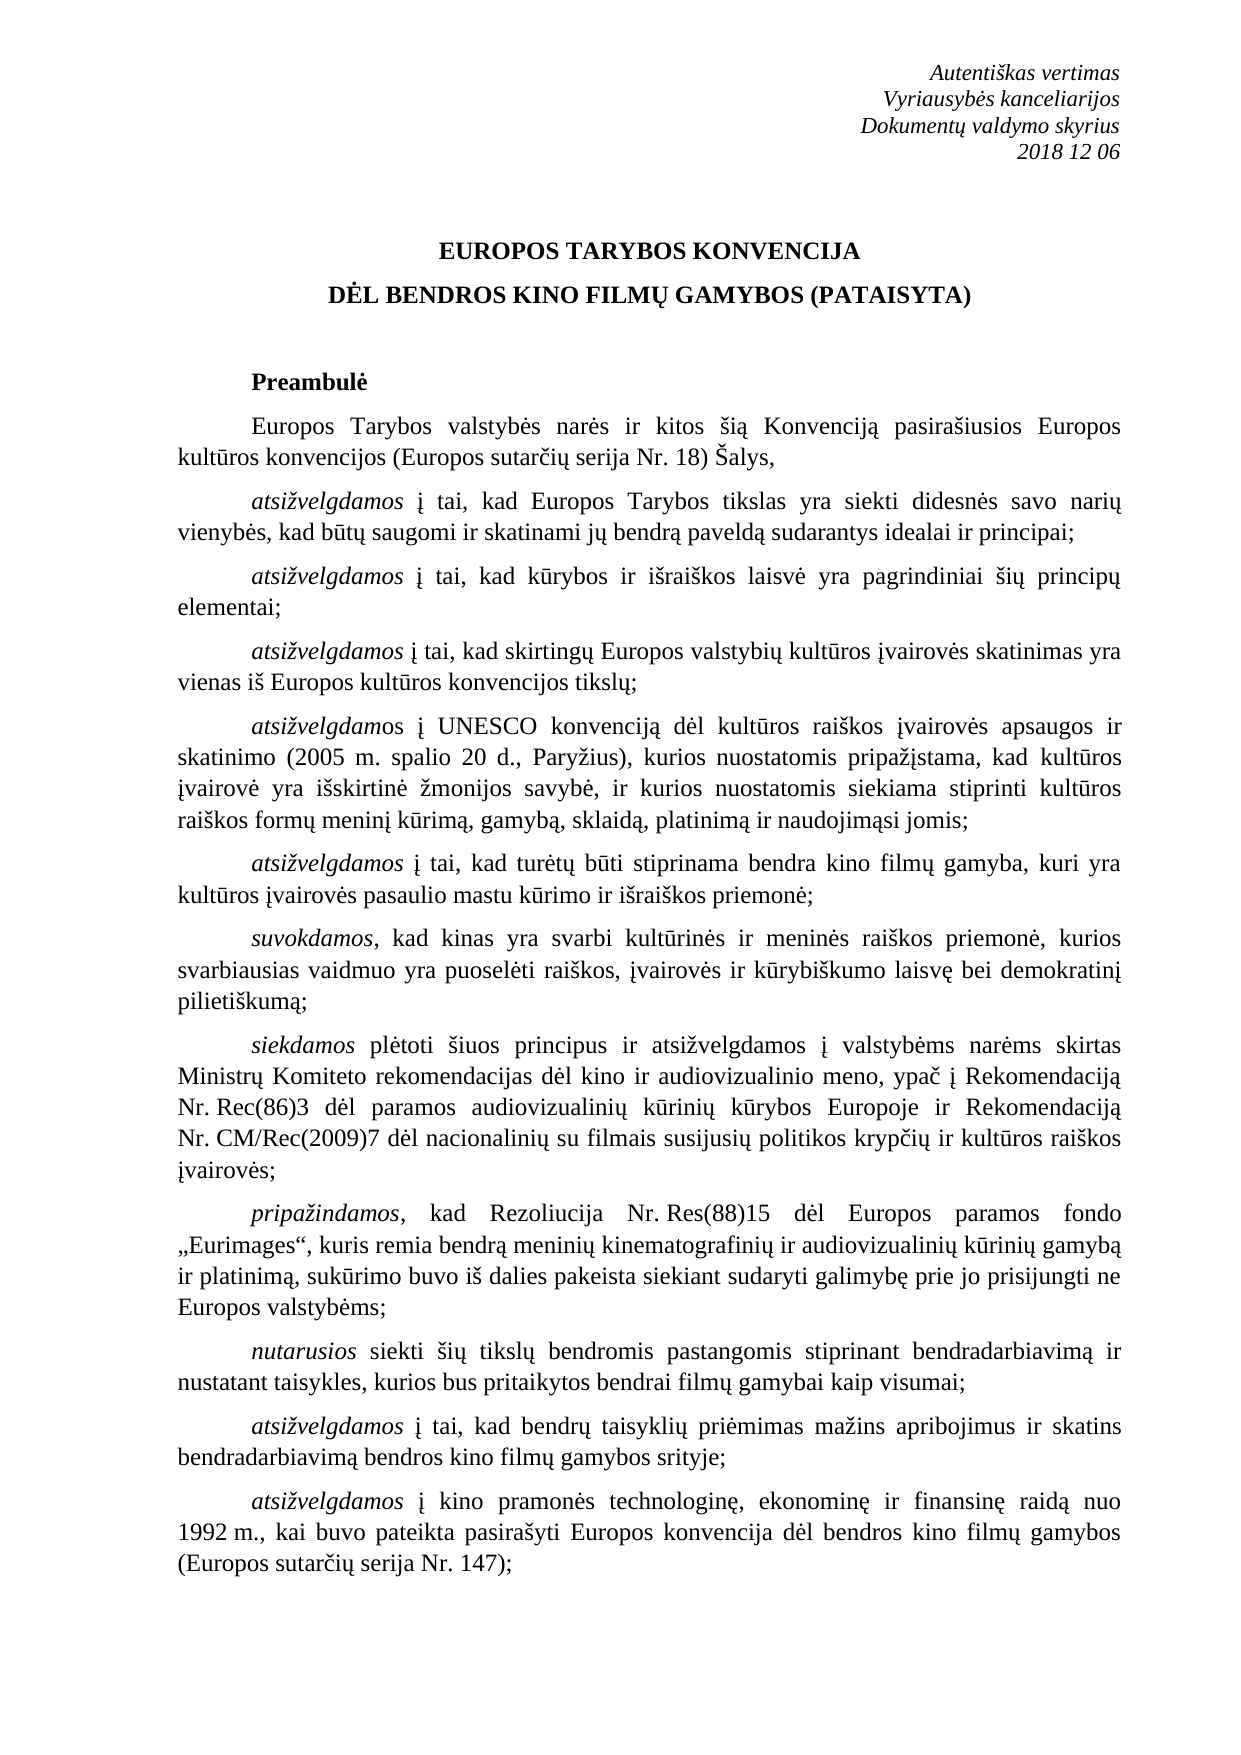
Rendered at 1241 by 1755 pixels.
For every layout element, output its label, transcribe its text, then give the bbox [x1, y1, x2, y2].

text Europos tarybos konvencija [177, 233, 1122, 265]
text atsižvelgdamos į tai, kad Europos Tarybos tikslas yra siekti didesnės savo narių vienybės, kad būtų saugomi ir skatinami jų bendrą paveldą sudarantys idealai ir principai; [177, 483, 1122, 546]
text siekdamos plėtoti šiuos principus ir atsižvelgdamos į valstybėms narėms skirtas Ministrų Komiteto rekomendacijas dėl kino ir audiovizualinio meno, ypač į Rekomendaciją Nr. Rec(86)3 dėl paramos audiovizualinių kūrinių kūrybos Europoje ir Rekomendaciją Nr. CM/Rec(2009)7 dėl nacionalinių su filmais susijusių politikos krypčių ir kultūros raiškos įvairovės; [177, 1027, 1122, 1183]
text Europos Tarybos valstybės narės ir kitos šią Konvenciją pasirašiusios Europos kultūros konvencijos (Europos sutarčių serija Nr. 18) Šalys, [177, 408, 1122, 471]
text dėl bendros KINO FILMŲ gamybos (pataisyta) [177, 277, 1122, 308]
text Preambulė [177, 365, 1122, 396]
text nutarusios siekti šių tikslų bendromis pastangomis stiprinant bendradarbiavimą ir nustatant taisykles, kurios bus pritaikytos bendrai filmų gamybai kaip visumai; [177, 1333, 1122, 1396]
text pripažindamos, kad Rezoliucija Nr. Res(88)15 dėl Europos paramos fondo „Eurimages“, kuris remia bendrą meninių kinematografinių ir audiovizualinių kūrinių gamybą ir platinimą, sukūrimo buvo iš dalies pakeista siekiant sudaryti galimybę prie jo prisijungti ne Europos valstybėms; [177, 1196, 1122, 1321]
text suvokdamos, kad kinas yra svarbi kultūrinės ir meninės raiškos priemonė, kurios svarbiausias vaidmuo yra puoselėti raiškos, įvairovės ir kūrybiškumo laisvę bei demokratinį pilietiškumą; [177, 921, 1122, 1015]
text atsižvelgdamos į kino pramonės technologinę, ekonominę ir finansinę raidą nuo 1992 m., kai buvo pateikta pasirašyti Europos konvencija dėl bendros kino filmų gamybos (Europos sutarčių serija Nr. 147); [177, 1483, 1122, 1577]
text atsižvelgdamos į tai, kad kūrybos ir išraiškos laisvė yra pagrindiniai šių principų elementai; [177, 558, 1122, 621]
text atsižvelgdamos į tai, kad bendrų taisyklių priėmimas mažins apribojimus ir skatins bendradarbiavimą bendros kino filmų gamybos srityje; [177, 1408, 1122, 1471]
text atsižvelgdamos į tai, kad skirtingų Europos valstybių kultūros įvairovės skatinimas yra vienas iš Europos kultūros konvencijos tikslų; [177, 633, 1122, 696]
text atsižvelgdamos į tai, kad turėtų būti stiprinama bendra kino filmų gamyba, kuri yra kultūros įvairovės pasaulio mastu kūrimo ir išraiškos priemonė; [177, 846, 1122, 908]
text atsižvelgdamos į UNESCO konvenciją dėl kultūros raiškos įvairovės apsaugos ir skatinimo (2005 m. spalio 20 d., Paryžius), kurios nuostatomis pripažįstama, kad kultūros įvairovė yra išskirtinė žmonijos savybė, ir kurios nuostatomis siekiama stiprinti kultūros raiškos formų meninį kūrimą, gamybą, sklaidą, platinimą ir naudojimąsi jomis; [177, 708, 1122, 833]
